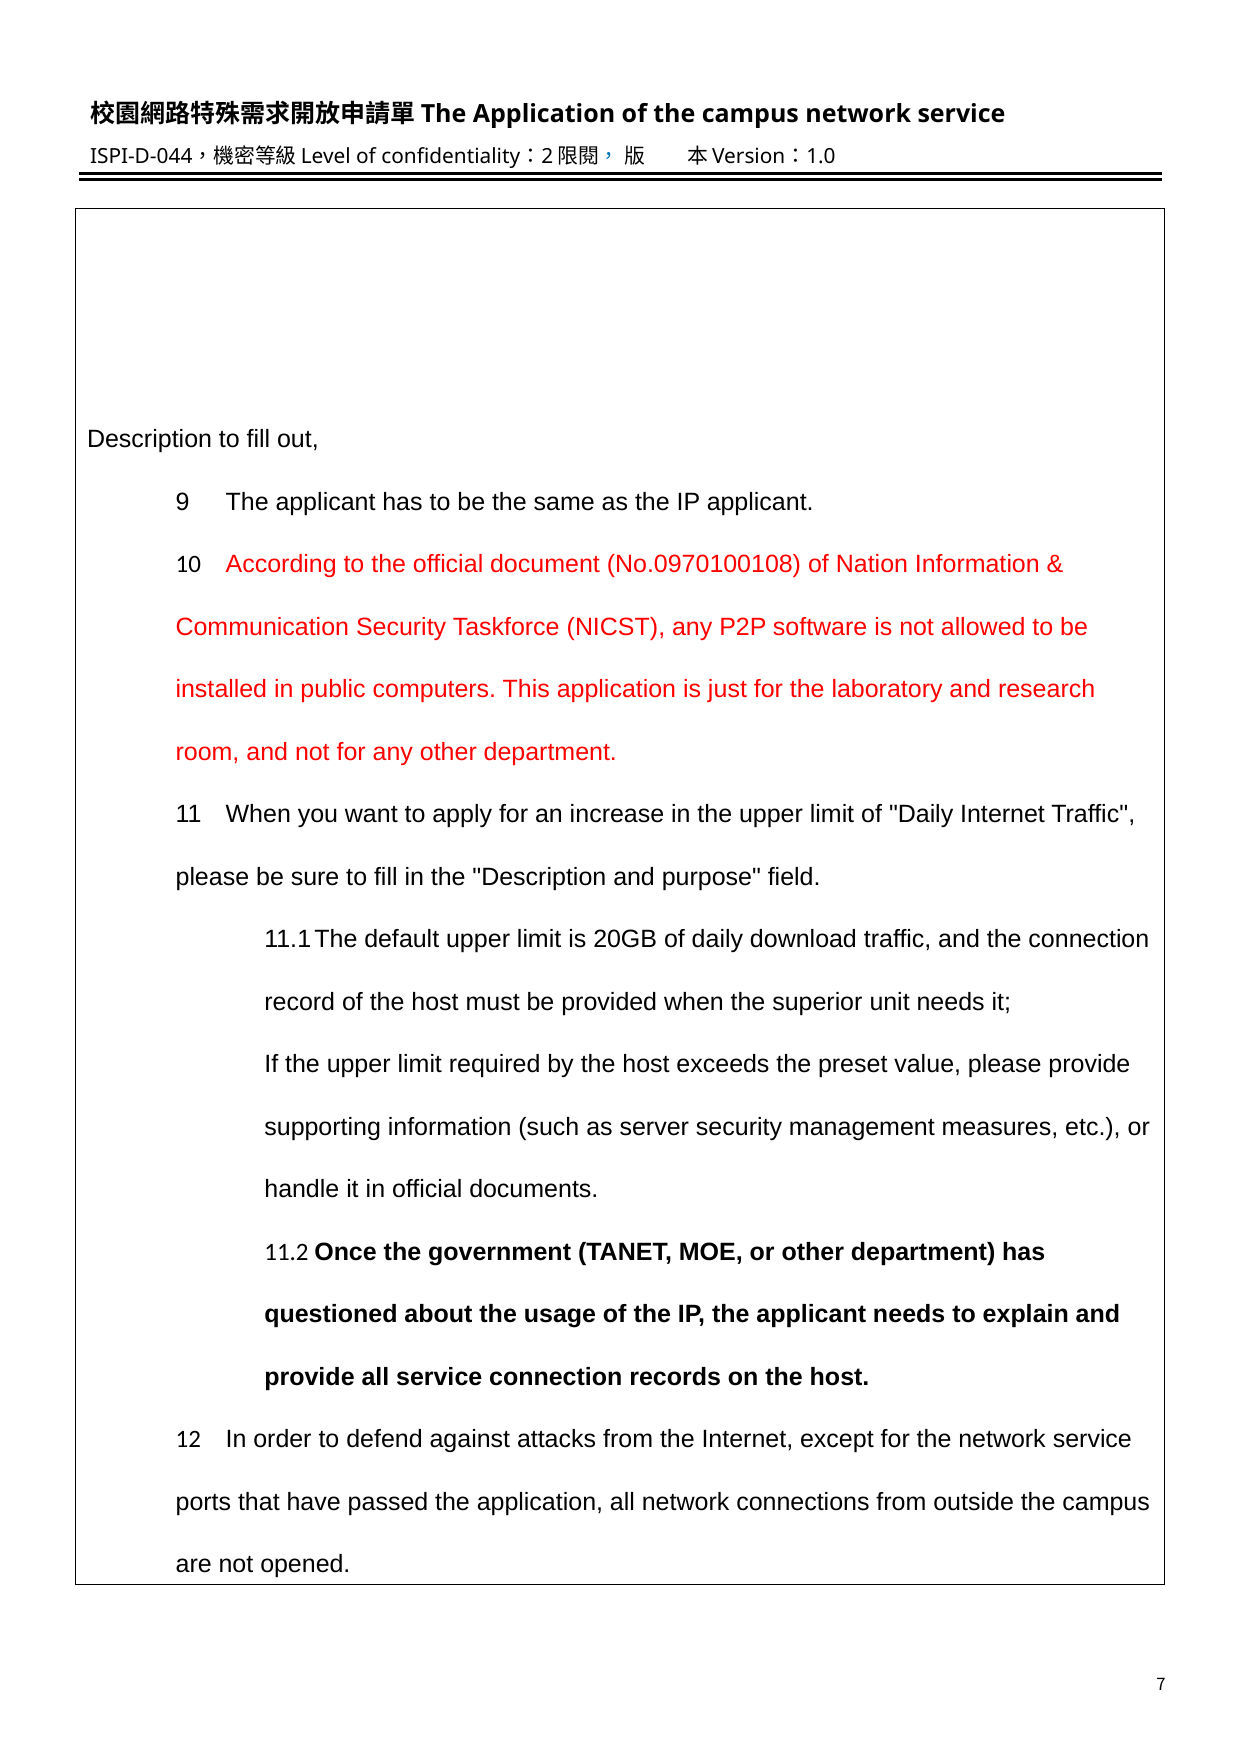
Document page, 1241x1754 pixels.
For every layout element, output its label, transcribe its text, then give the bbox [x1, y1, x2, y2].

table_header 申請說明 申請人與IP申請人應為同一人。 依行政院國家資通安全會報函辦理(資安發字第0970100108號)，公務電腦禁止安裝非公務用P2P分享軟體，如教師兼任行政職，於單位內亦不得申請，本申請得於研究室及實驗室內使用。 當您要申請增加每日網路流量上限，請務必填寫用途及說明。 預設上限值為每日下載流量20GB，必要時應提供主機的連線紀錄以供審查； 若需求逾預設值，請提供需求佐證資料(如、伺服器安全管理措施等)，或以簽呈辦理。 當TANET上游管理單位及區網中心，對申請IP有流量使用相關疑異時，申請人需進行說明，並主動提供主機上所有的服務連線紀錄。 本校校園網路為減少來自網際網路的攻擊，除申請開放的服務埠，本校服務將不開放直接連線(本校任何IP，可透過驗證本校VPN後直接連線設備。https://asiavpn.twaren.net/) 基本可開放的類型如下，若有其他服務埠請在「其它」欄位詳細說明。 網頁服務需求類型：http、https等網站服務 遠端控制需求類型：RDP、SSH等遠端控制服務。 (原則上禁用不安全的TELNET協定) 資料庫連線存取需求類型：MS SQL及 My SQL的連接埠。 檔案傳輸需求類型：FTP 在計畫/合約中有載明有效期的案件依有效期延展。 其它案件，請在超過有效日期前辦理續用。 為減少不明來源的網路攻擊，建議來自校外的連線提供固定來源IP。 發生智慧財產權相關事件，由第三方單位通報(如、教育部等政府單位)時，依「亞洲大學網路智慧財產權疑似侵權處理程序」辦理，IP使用管理人員應配合進行通報作業。 開放限制之IP，如因使用軟體所衍生之任何法律問題，申請人應負完全法律責任。 Description to fill out, The applicant has to be the same as the IP applicant. According to the official document (No.0970100108) of Nation Information & Communication Security Taskforce (NICST), any P2P software is not allowed to be installed in public computers. This application is just for the laboratory and research room, and not for any other department. When you want to apply for an increase in the upper limit of "Daily Internet Traffic", please be sure to fill in the "Description and purpose" field. The default upper limit is 20GB of daily download traffic, and the connection record of the host must be provided when the superior unit needs it; If the upper limit required by the host exceeds the preset value, please provide supporting information (such as server security management measures, etc.), or handle it in official documents. Once the government (TANET, MOE, or other department) has questioned about the usage of the IP, the applicant needs to explain and provide all service connection records on the host. In order to defend against attacks from the Internet, except for the network service ports that have passed the application, all network connections from outside the campus are not opened. (You can directly connect to the device after verifying the VPN of the campus. https://asiavpn.twaren.net/) The basic types that can be opened are as follows. If there are other service ports, please specify them in the "Other" column. Types of web services: http, https Types of remote control: RDP, SSH (In principle, the unsafe TELNET protocol is disabled.) Types of Database connection access: MS SQL, My SQL. Types of File transfer requirements: FTP Except for those with a use date specified in the project/contract, please apply for renewal before the expiration date. In order to reduce Internet attacks from unknown sources, it is recommended that connections from off-campus provide a fixed source IP address. When an event related to intellectual property rights occurs and is notified by a third-party organization (such as the Ministry of Education and other government units), it shall be handled in accordance with the "Procedures for Handling Suspected Infringement of Intellectual Property Rights on the Internet in Asia University", and the IP use management personnel shall Cooperate with reporting operations. Any authorized IP that happens to have any legal issue, the applicant (IP holder) shall be fully responsible for guilt. [76, 209, 1164, 1584]
